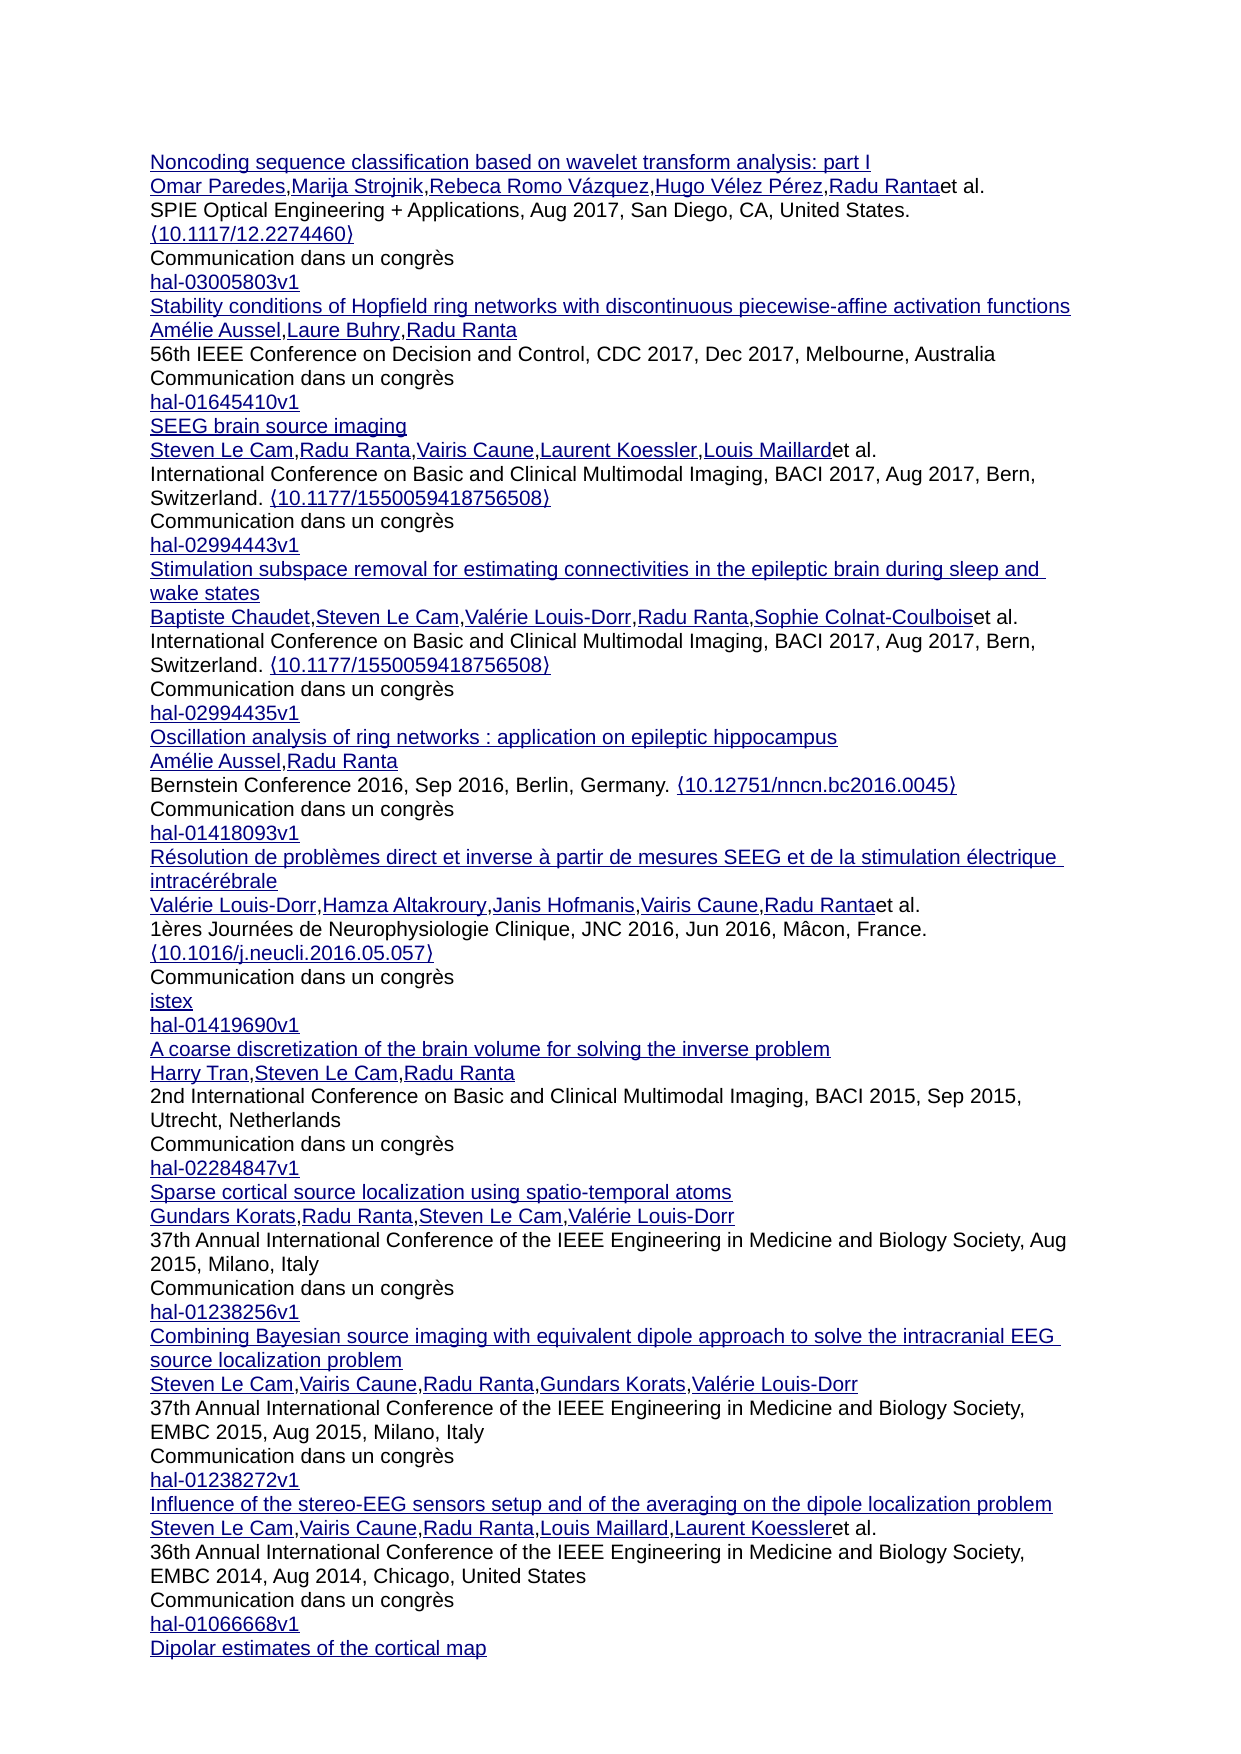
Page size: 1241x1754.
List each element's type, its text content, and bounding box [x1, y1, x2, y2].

table_cell Influence of the stereo-EEG sensors setup and of the averaging on the dipole localization problem Steven Le Cam,Vairis Caune,Radu Ranta,Louis Maillard,Laurent Koessleret al. 36th Annual International Conference of the IEEE Engineering in Medicine and Biology Society, EMBC 2014, Aug 2014, Chicago, United States Communication dans un congrès hal-01066668v1 [150, 1492, 1090, 1635]
table_cell SEEG brain source imaging Steven Le Cam,Radu Ranta,Vairis Caune,Laurent Koessler,Louis Maillardet al. International Conference on Basic and Clinical Multimodal Imaging, BACI 2017, Aug 2017, Bern, Switzerland. ⟨10.1177/1550059418756508⟩ Communication dans un congrès hal-02994443v1 [150, 414, 1090, 557]
table_cell Stability conditions of Hopfield ring networks with discontinuous piecewise-affine activation functions Amélie Aussel,Laure Buhry,Radu Ranta 56th IEEE Conference on Decision and Control, CDC 2017, Dec 2017, Melbourne, Australia Communication dans un congrès hal-01645410v1 [150, 294, 1090, 413]
table_cell Oscillation analysis of ring networks : application on epileptic hippocampus Amélie Aussel,Radu Ranta Bernstein Conference 2016, Sep 2016, Berlin, Germany. ⟨10.12751/nncn.bc2016.0045⟩ Communication dans un congrès hal-01418093v1 [150, 725, 1090, 845]
table_cell Combining Bayesian source imaging with equivalent dipole approach to solve the intracranial EEG source localization problem Steven Le Cam,Vairis Caune,Radu Ranta,Gundars Korats,Valérie Louis-Dorr 37th Annual International Conference of the IEEE Engineering in Medicine and Biology Society, EMBC 2015, Aug 2015, Milano, Italy Communication dans un congrès hal-01238272v1 [150, 1324, 1090, 1492]
table_cell Résolution de problèmes direct et inverse à partir de mesures SEEG et de la stimulation électrique intracérébrale Valérie Louis-Dorr,Hamza Altakroury,Janis Hofmanis,Vairis Caune,Radu Rantaet al. 1ères Journées de Neurophysiologie Clinique, JNC 2016, Jun 2016, Mâcon, France. ⟨10.1016/j.neucli.2016.05.057⟩ Communication dans un congrès istex hal-01419690v1 [150, 845, 1090, 1036]
table_cell A coarse discretization of the brain volume for solving the inverse problem Harry Tran,Steven Le Cam,Radu Ranta 2nd International Conference on Basic and Clinical Multimodal Imaging, BACI 2015, Sep 2015, Utrecht, Netherlands Communication dans un congrès hal-02284847v1 [150, 1036, 1090, 1180]
table_cell Stimulation subspace removal for estimating connectivities in the epileptic brain during sleep and wake states Baptiste Chaudet,Steven Le Cam,Valérie Louis-Dorr,Radu Ranta,Sophie Colnat-Coulboiset al. International Conference on Basic and Clinical Multimodal Imaging, BACI 2017, Aug 2017, Bern, Switzerland. ⟨10.1177/1550059418756508⟩ Communication dans un congrès hal-02994435v1 [150, 557, 1090, 725]
table_cell Sparse cortical source localization using spatio-temporal atoms Gundars Korats,Radu Ranta,Steven Le Cam,Valérie Louis-Dorr 37th Annual International Conference of the IEEE Engineering in Medicine and Biology Society, Aug 2015, Milano, Italy Communication dans un congrès hal-01238256v1 [150, 1180, 1090, 1324]
table_cell Noncoding sequence classification based on wavelet transform analysis: part I Omar Paredes,Marija Strojnik,Rebeca Romo Vázquez,Hugo Vélez Pérez,Radu Rantaet al. SPIE Optical Engineering + Applications, Aug 2017, San Diego, CA, United States. ⟨10.1117/12.2274460⟩ Communication dans un congrès hal-03005803v1 [150, 150, 1090, 294]
table_cell Dipolar estimates of the cortical map [150, 1635, 1090, 1659]
